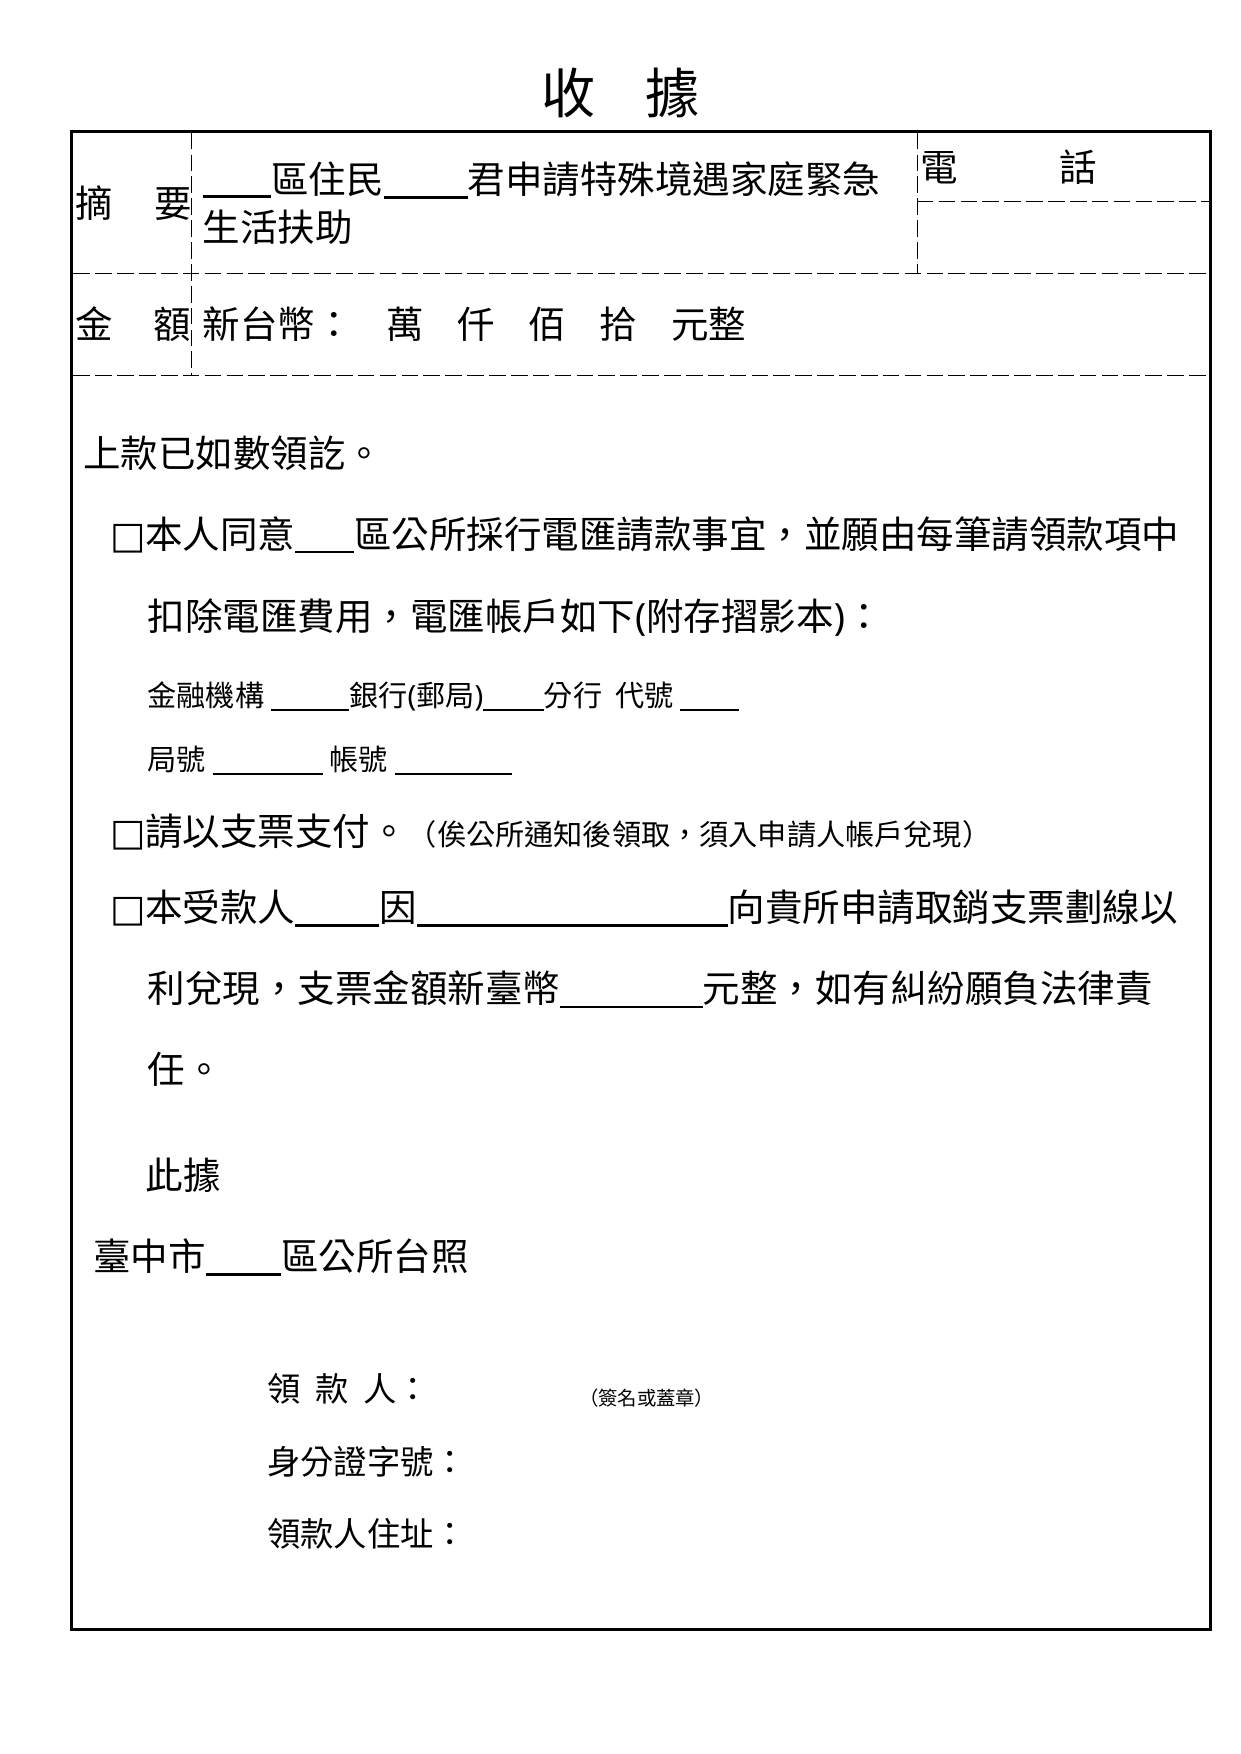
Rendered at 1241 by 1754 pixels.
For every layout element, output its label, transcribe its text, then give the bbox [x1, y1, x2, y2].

table_cell 金額 [73, 273, 192, 375]
table_cell 上款已如數領訖。 □本人同意 區公所採行電匯請款事宜，並願由每筆請領款項中扣除電匯費用，電匯帳戶如下(附存摺影本)： 金融機構 銀行(郵局) 分行 代號 局號 帳號 □請以支票支付。（俟公所通知後領取，須入申請人帳戶兌現） □本受款人 因 向貴所申請取銷支票劃線以利兌現，支票金額新臺幣 元整，如有糾紛願負法律責任。 此據 臺中市 區公所台照 領 款 人： （簽名或蓋章） 身分證字號： 領款人住址： [73, 375, 1209, 1628]
text 收 據 [75, 75, 1165, 123]
table_header 區住民 君申請特殊境遇家庭緊急生活扶助 [192, 133, 917, 273]
table_cell 新台幣： 萬 仟 佰 拾 元整 [192, 273, 1209, 375]
table_header 摘要 [73, 133, 192, 273]
table_cell [917, 201, 1209, 273]
table_header 電話 [917, 133, 1209, 201]
